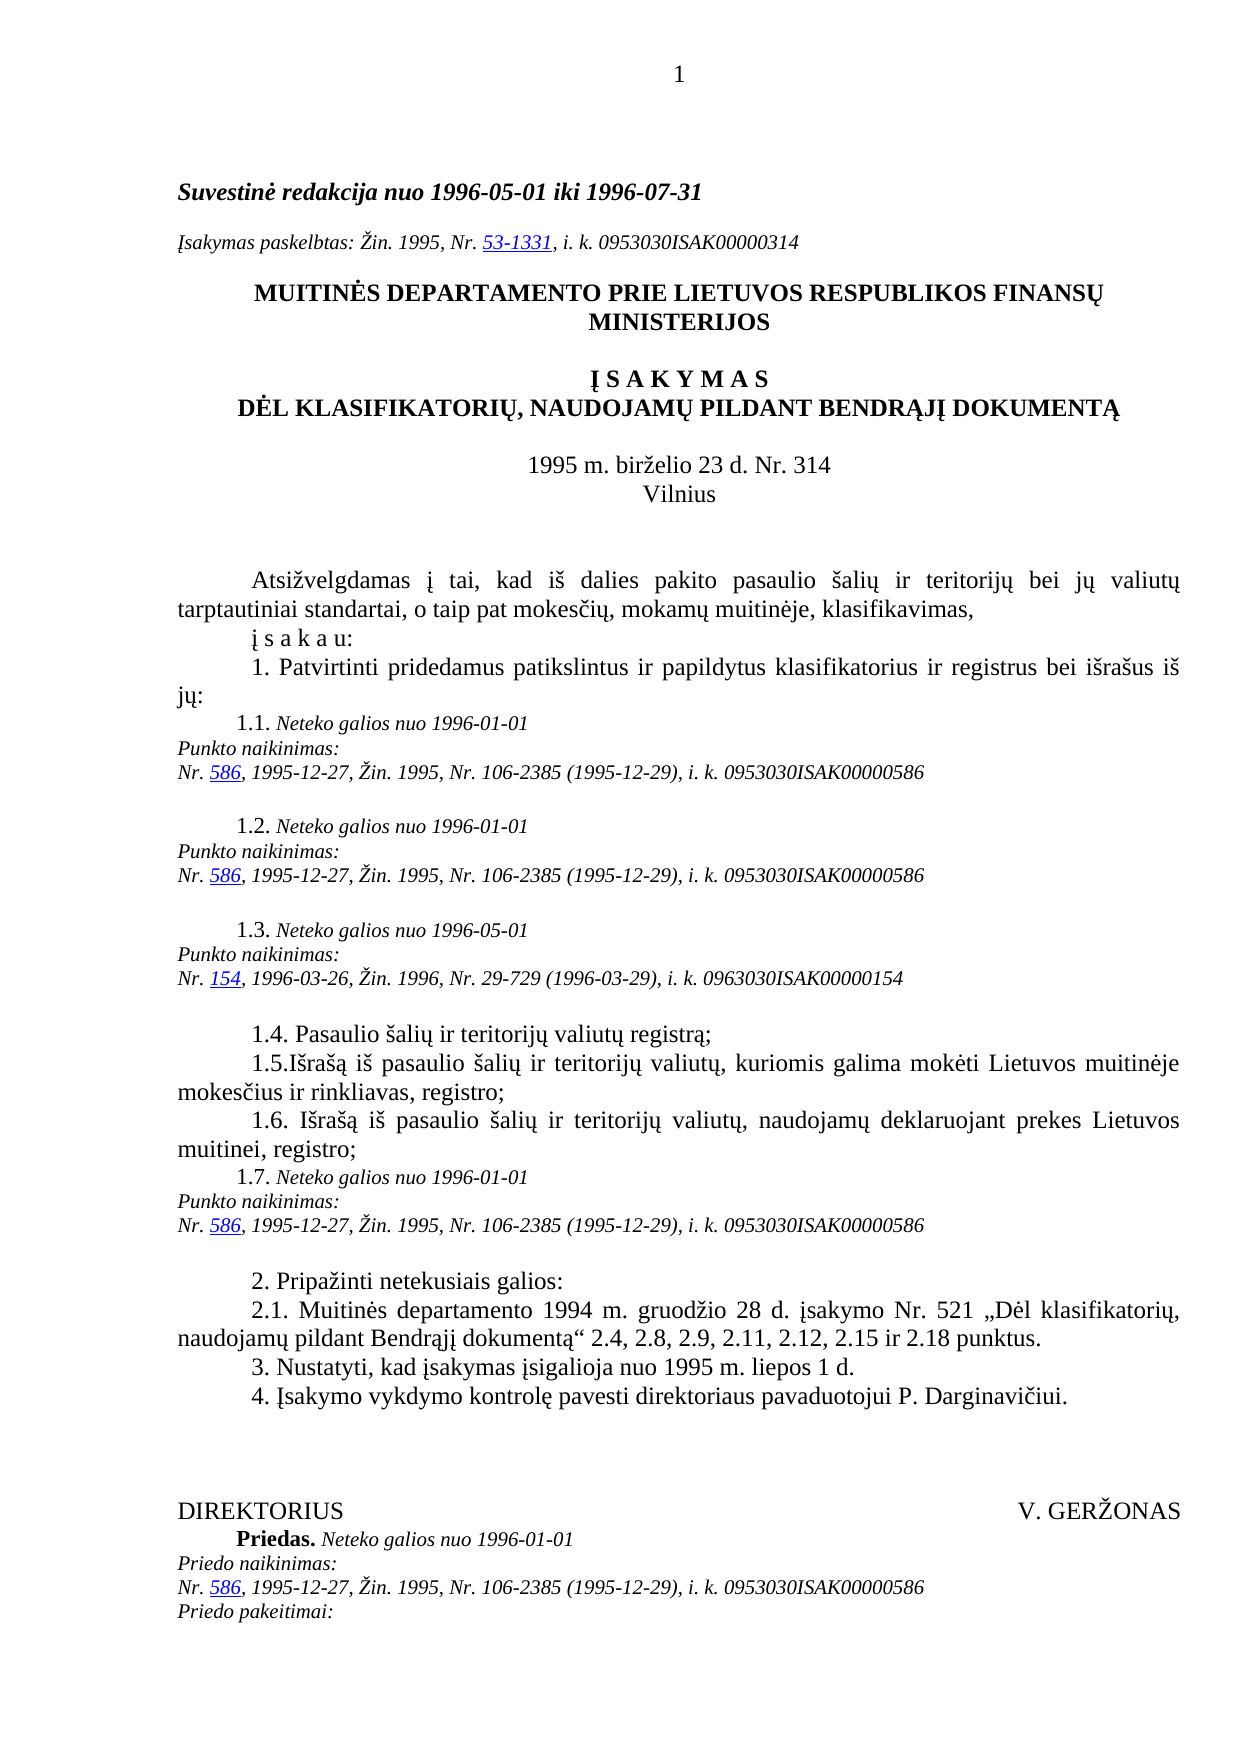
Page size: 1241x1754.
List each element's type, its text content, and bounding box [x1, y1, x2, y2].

text Įsakymas paskelbtas: Žin. 1995, Nr. 53-1331, i. k. 0953030ISAK00000314 [177, 230, 1181, 254]
text 2. Pripažinti netekusiais galios: [177, 1266, 1181, 1295]
text Nr. 586, 1995-12-27, Žin. 1995, Nr. 106-2385 (1995-12-29), i. k. 0953030ISAK00000586 [177, 1575, 1181, 1599]
text Nr. 154, 1996-03-26, Žin. 1996, Nr. 29-729 (1996-03-29), i. k. 0963030ISAK00000154 [177, 966, 1181, 990]
text 1.1. Neteko galios nuo 1996-01-01 [177, 709, 1181, 736]
text 1995 m. birželio 23 d. Nr. 314 [177, 451, 1181, 479]
text Suvestinė redakcija nuo 1996-05-01 iki 1996-07-31 [177, 177, 1181, 206]
text 4. Įsakymo vykdymo kontrolę pavesti direktoriaus pavaduotojui P. Darginavičiui. [177, 1381, 1181, 1410]
text DIREKTORIUS V. GERŽONAS [177, 1496, 1181, 1525]
text Nr. 586, 1995-12-27, Žin. 1995, Nr. 106-2385 (1995-12-29), i. k. 0953030ISAK00000586 [177, 863, 1181, 887]
text 1.2. Neteko galios nuo 1996-01-01 [177, 813, 1181, 839]
text Punkto naikinimas: [177, 942, 1181, 966]
text 1.4. Pasaulio šalių ir teritorijų valiutų registrą; [177, 1019, 1181, 1048]
text Į S A K Y M A S [177, 364, 1181, 393]
text Nr. 586, 1995-12-27, Žin. 1995, Nr. 106-2385 (1995-12-29), i. k. 0953030ISAK00000586 [177, 760, 1181, 784]
text Vilnius [177, 479, 1181, 508]
text Atsižvelgdamas į tai, kad iš dalies pakito pasaulio šalių ir teritorijų bei jų valiutų tarptautiniai standartai, o taip pat mokesčių, mokamų muitinėje, klasifikavimas, [177, 566, 1181, 623]
text DĖL KLASIFIKATORIŲ, NAUDOJAMŲ PILDANT BENDRĄJĮ DOKUMENTĄ [177, 393, 1181, 422]
text Priedas. Neteko galios nuo 1996-01-01 [177, 1525, 1181, 1551]
text 2.1. Muitinės departamento 1994 m. gruodžio 28 d. įsakymo Nr. 521 „Dėl klasifikatorių, naudojamų pildant Bendrąjį dokumentą“ 2.4, 2.8, 2.9, 2.11, 2.12, 2.15 ir 2.18 punktus. [177, 1295, 1181, 1352]
text Punkto naikinimas: [177, 1189, 1181, 1213]
text Priedo naikinimas: [177, 1551, 1181, 1575]
text 1.3. Neteko galios nuo 1996-05-01 [177, 916, 1181, 942]
text 1.7. Neteko galios nuo 1996-01-01 [177, 1163, 1181, 1189]
text MUITINĖS DEPARTAMENTO PRIE LIETUVOS RESPUBLIKOS FINANSŲ MINISTERIJOS [177, 278, 1181, 336]
text Punkto naikinimas: [177, 839, 1181, 863]
text Punkto naikinimas: [177, 736, 1181, 760]
text 1.5.Išrašą iš pasaulio šalių ir teritorijų valiutų, kuriomis galima mokėti Lietuvos muitinėje mokesčius ir rinkliavas, registro; [177, 1048, 1181, 1105]
text 3. Nustatyti, kad įsakymas įsigalioja nuo 1995 m. liepos 1 d. [177, 1352, 1181, 1381]
text Priedo pakeitimai: [177, 1599, 1181, 1623]
text 1. Patvirtinti pridedamus patikslintus ir papildytus klasifikatorius ir registrus bei išrašus iš jų: [177, 652, 1181, 709]
text įsakau: [177, 623, 1181, 652]
text Nr. 586, 1995-12-27, Žin. 1995, Nr. 106-2385 (1995-12-29), i. k. 0953030ISAK00000586 [177, 1213, 1181, 1237]
text 1.6. Išrašą iš pasaulio šalių ir teritorijų valiutų, naudojamų deklaruojant prekes Lietuvos muitinei, registro; [177, 1105, 1181, 1163]
